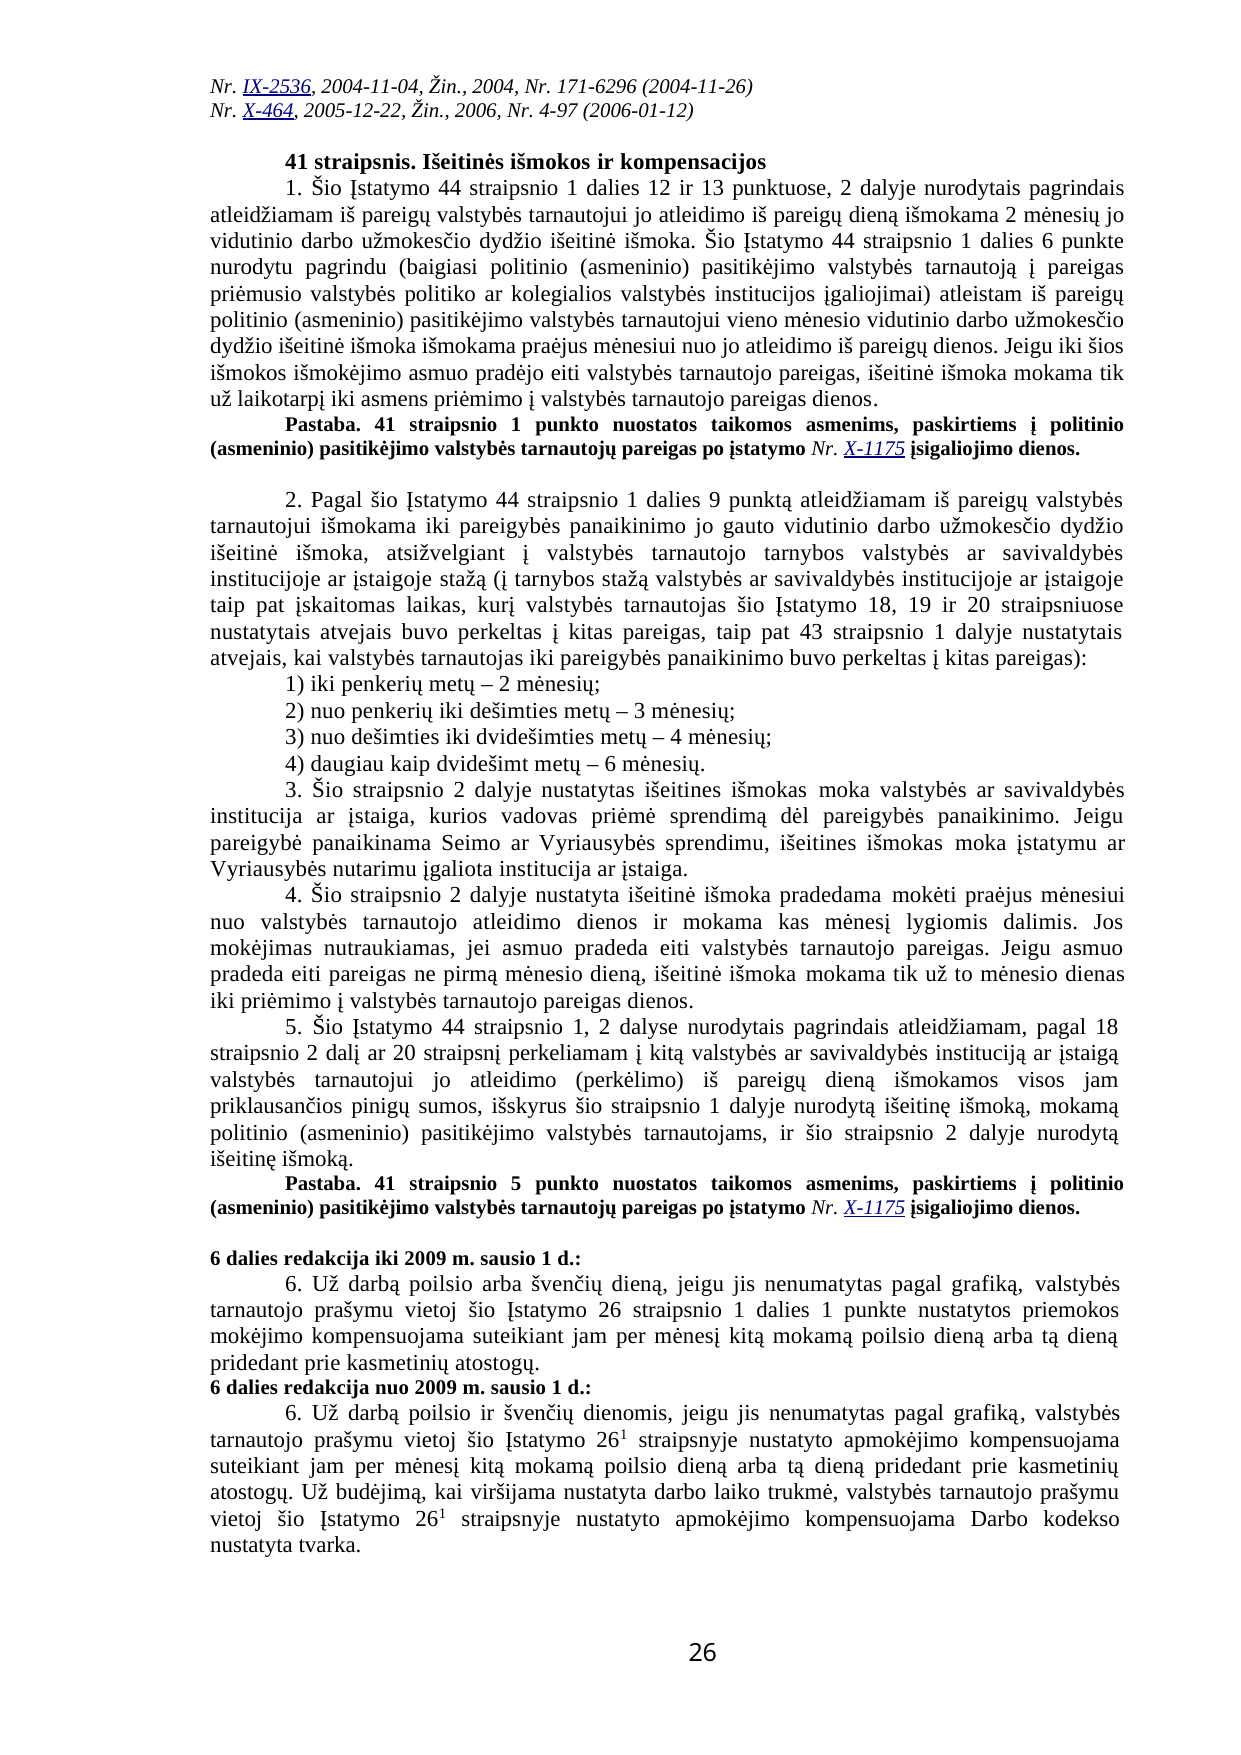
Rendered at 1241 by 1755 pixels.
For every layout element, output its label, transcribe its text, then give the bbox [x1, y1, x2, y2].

text 3. Šio straipsnio 2 dalyje nustatytas išeitines išmokas moka valstybės ar savivaldybės institucija ar įstaiga, kurios vadovas priėmė sprendimą dėl pareigybės panaikinimo. Jeigu pareigybė panaikinama Seimo ar Vyriausybės sprendimu, išeitines išmokas moka įstatymu ar Vyriausybės nutarimu įgaliota institucija ar įstaiga. [210, 776, 1126, 881]
text 2. Pagal šio Įstatymo 44 straipsnio 1 dalies 9 punktą atleidžiamam iš pareigų valstybės tarnautojui išmokama iki pareigybės panaikinimo jo gauto vidutinio darbo užmokesčio dydžio išeitinė išmoka, atsižvelgiant į valstybės tarnautojo tarnybos valstybės ar savivaldybės institucijoje ar įstaigoje stažą (į tarnybos stažą valstybės ar savivaldybės institucijoje ar įstaigoje taip pat įskaitomas laikas, kurį valstybės tarnautojas šio Įstatymo 18, 19 ir 20 straipsniuose nustatytais atvejais buvo perkeltas į kitas pareigas, taip pat 43 straipsnio 1 dalyje nustatytais atvejais, kai valstybės tarnautojas iki pareigybės panaikinimo buvo perkeltas į kitas pareigas): [210, 486, 1126, 671]
text Pastaba. 41 straipsnio 1 punkto nuostatos taikomos asmenims, paskirtiems į politinio (asmeninio) pasitikėjimo valstybės tarnautojų pareigas po įstatymo Nr. X-1175 įsigaliojimo dienos. [210, 412, 1126, 460]
text 4) daugiau kaip dvidešimt metų – 6 mėnesių. [210, 749, 1126, 776]
text Nr. IX-2536, 2004-11-04, Žin., 2004, Nr. 171-6296 (2004-11-26) [210, 73, 1120, 98]
text 6 dalies redakcija nuo 2009 m. sausio 1 d.: [210, 1375, 1120, 1399]
text 1. Šio Įstatymo 44 straipsnio 1 dalies 12 ir 13 punktuose, 2 dalyje nurodytais pagrindais atleidžiamam iš pareigų valstybės tarnautojui jo atleidimo iš pareigų dieną išmokama 2 mėnesių jo vidutinio darbo užmokesčio dydžio išeitinė išmoka. Šio Įstatymo 44 straipsnio 1 dalies 6 punkte nurodytu pagrindu (baigiasi politinio (asmeninio) pasitikėjimo valstybės tarnautoją į pareigas priėmusio valstybės politiko ar kolegialios valstybės institucijos įgaliojimai) atleistam iš pareigų politinio (asmeninio) pasitikėjimo valstybės tarnautojui vieno mėnesio vidutinio darbo užmokesčio dydžio išeitinė išmoka išmokama praėjus mėnesiui nuo jo atleidimo iš pareigų dienos. Jeigu iki šios išmokos išmokėjimo asmuo pradėjo eiti valstybės tarnautojo pareigas, išeitinė išmoka mokama tik už laikotarpį iki asmens priėmimo į valstybės tarnautojo pareigas dienos. [210, 174, 1126, 412]
text Pastaba. 41 straipsnio 5 punkto nuostatos taikomos asmenims, paskirtiems į politinio (asmeninio) pasitikėjimo valstybės tarnautojų pareigas po įstatymo Nr. X-1175 įsigaliojimo dienos. [210, 1171, 1126, 1219]
text 6 dalies redakcija iki 2009 m. sausio 1 d.: [210, 1246, 1120, 1270]
text 2) nuo penkerių iki dešimties metų – 3 mėnesių; [210, 697, 1126, 723]
text 5. Šio Įstatymo 44 straipsnio 1, 2 dalyse nurodytais pagrindais atleidžiamam, pagal 18 straipsnio 2 dalį ar 20 straipsnį perkeliamam į kitą valstybės ar savivaldybės instituciją ar įstaigą valstybės tarnautojui jo atleidimo (perkėlimo) iš pareigų dieną išmokamos visos jam priklausančios pinigų sumos, išskyrus šio straipsnio 1 dalyje nurodytą išeitinę išmoką, mokamą politinio (asmeninio) pasitikėjimo valstybės tarnautojams, ir šio straipsnio 2 dalyje nurodytą išeitinę išmoką. [210, 1013, 1120, 1171]
text 1) iki penkerių metų – 2 mėnesių; [210, 671, 1126, 697]
text 41 straipsnis. Išeitinės išmokos ir kompensacijos [210, 148, 1126, 174]
text 6. Už darbą poilsio arba švenčių dieną, jeigu jis nenumatytas pagal grafiką, valstybės tarnautojo prašymu vietoj šio Įstatymo 26 straipsnio 1 dalies 1 punkte nustatytos priemokos mokėjimo kompensuojama suteikiant jam per mėnesį kitą mokamą poilsio dieną arba tą dieną pridedant prie kasmetinių atostogų. [210, 1270, 1120, 1375]
text 3) nuo dešimties iki dvidešimties metų – 4 mėnesių; [210, 723, 1126, 749]
text Nr. X-464, 2005-12-22, Žin., 2006, Nr. 4-97 (2006-01-12) [210, 98, 1120, 122]
text 6. Už darbą poilsio ir švenčių dienomis, jeigu jis nenumatytas pagal grafiką, valstybės tarnautojo prašymu vietoj šio Įstatymo 261 straipsnyje nustatyto apmokėjimo kompensuojama suteikiant jam per mėnesį kitą mokamą poilsio dieną arba tą dieną pridedant prie kasmetinių atostogų. Už budėjimą, kai viršijama nustatyta darbo laiko trukmė, valstybės tarnautojo prašymu vietoj šio Įstatymo 261 straipsnyje nustatyto apmokėjimo kompensuojama Darbo kodekso nustatyta tvarka. [210, 1399, 1120, 1557]
text 4. Šio straipsnio 2 dalyje nustatyta išeitinė išmoka pradedama mokėti praėjus mėnesiui nuo valstybės tarnautojo atleidimo dienos ir mokama kas mėnesį lygiomis dalimis. Jos mokėjimas nutraukiamas, jei asmuo pradeda eiti valstybės tarnautojo pareigas. Jeigu asmuo pradeda eiti pareigas ne pirmą mėnesio dieną, išeitinė išmoka mokama tik už to mėnesio dienas iki priėmimo į valstybės tarnautojo pareigas dienos. [210, 881, 1126, 1013]
